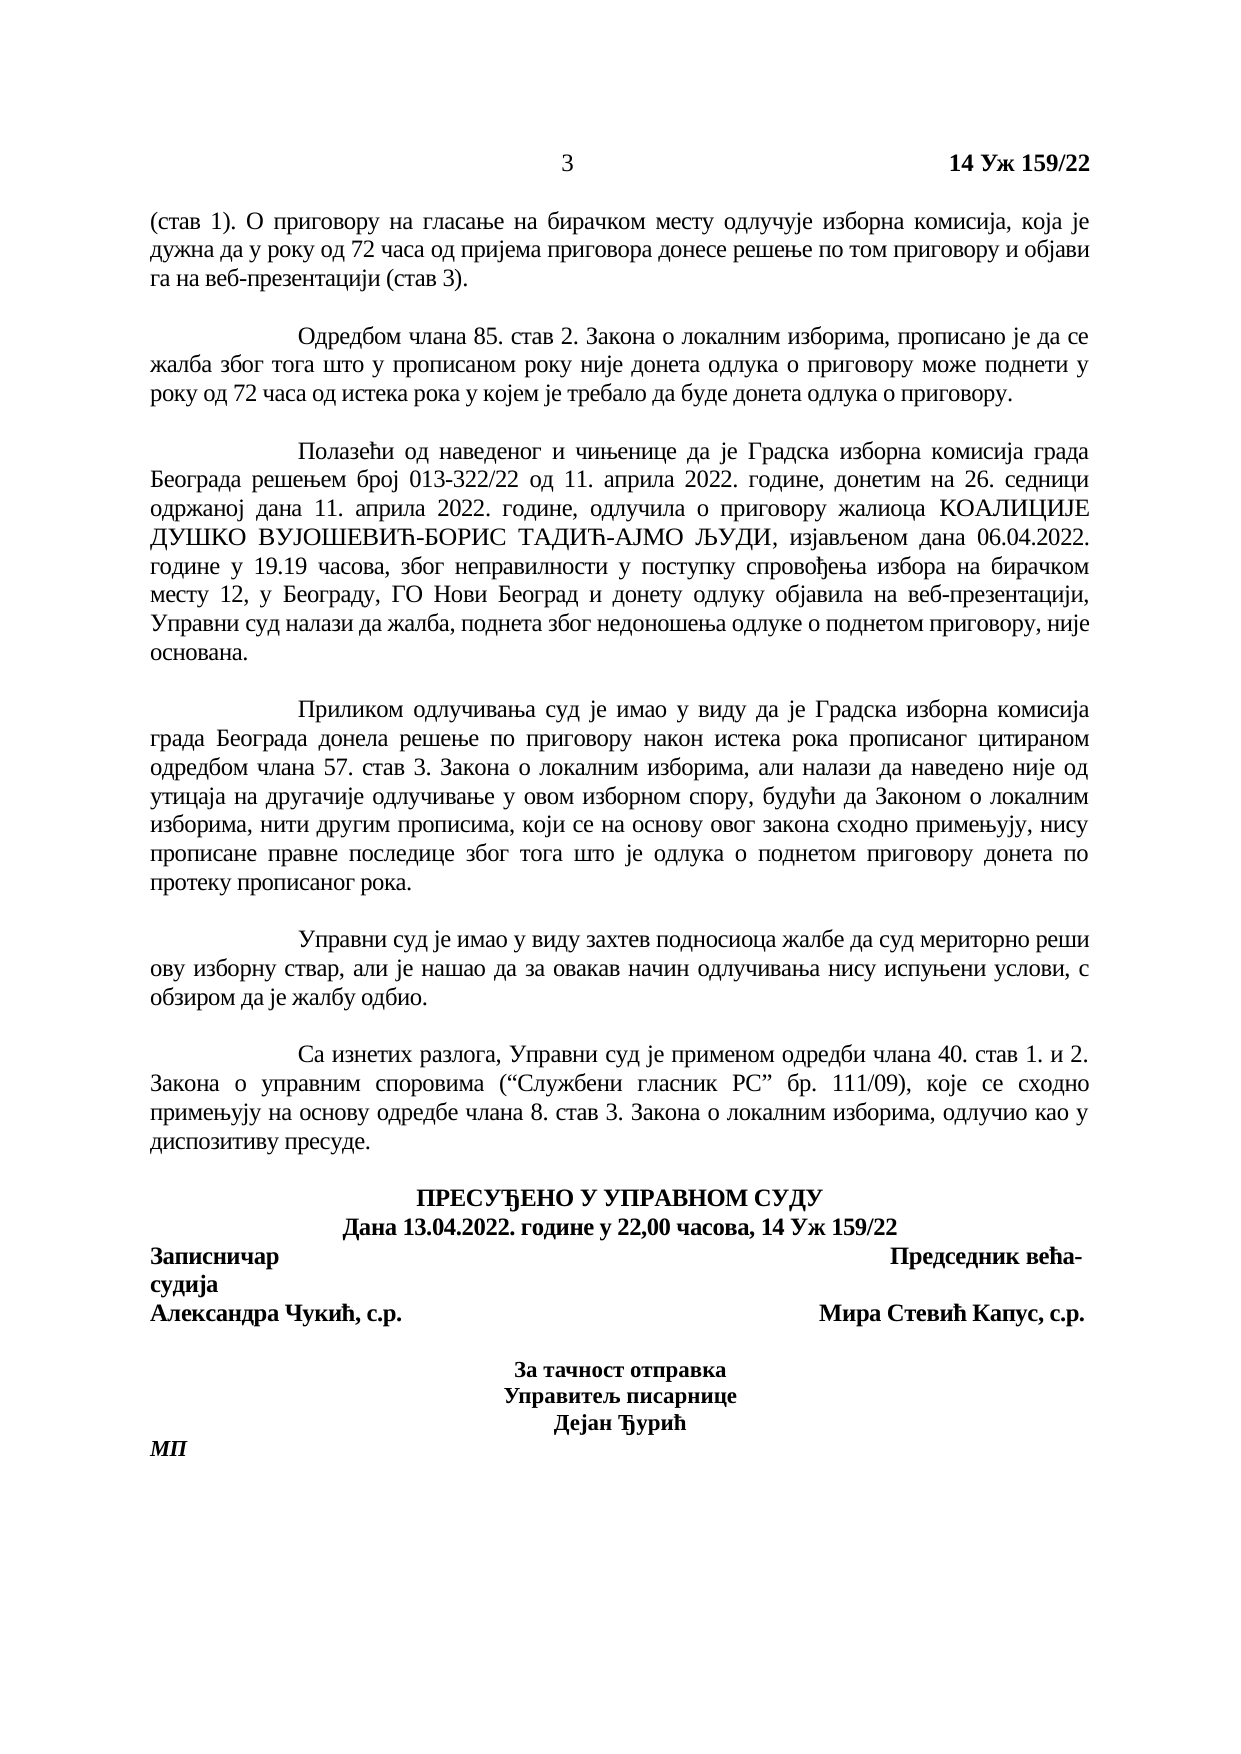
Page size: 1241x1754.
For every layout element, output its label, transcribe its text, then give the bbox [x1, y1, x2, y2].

text Управитељ писарнице [150, 1382, 1090, 1408]
text ПРЕСУЂЕНО У УПРАВНОМ СУДУ [150, 1183, 1090, 1212]
text МП [150, 1435, 1090, 1461]
text За тачност отправка [150, 1356, 1090, 1382]
text Записничар Председник већа-судија [150, 1241, 1090, 1298]
text Дејан Ђурић [150, 1408, 1090, 1435]
text (став 1). О приговору на гласање на бирачком месту одлучује изборна комисија, која је дужна да у року од 72 часа од пријема приговора донесе решење по том приговору и објави га на веб-презентацији (став 3). [150, 206, 1090, 292]
text Са изнетих разлога, Управни суд је применом одредби члана 40. став 1. и 2. Закона о управним споровима (“Службени гласник РС” бр. 111/09), које се сходно примењују на основу одредбе члана 8. став 3. Закона о локалним изборима, одлучио као у диспозитиву пресуде. [150, 1039, 1090, 1154]
text Александра Чукић, с.р. Мира Стевић Капус, с.р. [150, 1298, 1090, 1327]
text Приликом одлучивања суд је имао у виду да је Градска изборна комисија града Београда донела решење по приговору након истека рока прописаног цитираном одредбом члана 57. став 3. Закона о локалним изборима, али налази да наведено није од утицаја на другачије одлучивање у овом изборном спору, будући да Законом о локалним изборима, нити другим прописима, који се на основу овог закона сходно примењују, нису прописане правне последице због тога што је одлука о поднетом приговору донета по протеку прописаног рока. [150, 694, 1090, 896]
text Полазећи од наведеног и чињенице да је Градска изборна комисија града Београда решењем број 013-322/22 од 11. априла 2022. године, донетим на 26. седници одржаној дана 11. априла 2022. године, одлучила о приговору жалиоца КОАЛИЦИЈЕ ДУШКО ВУЈОШЕВИЋ-БОРИС ТАДИЋ-АЈМО ЉУДИ, изјављеном дана 06.04.2022. године у 19.19 часова, због неправилности у поступку спровођења избора на бирачком месту 12, у Београду, ГО Нови Београд и донету одлуку објавила на веб-презентацији, Управни суд налази да жалба, поднета због недоношења одлуке о поднетом приговору, није основана. [150, 436, 1090, 666]
text Управни суд је имао у виду захтев подносиоца жалбе да суд мериторно реши ову изборну ствар, али је нашао да за овакав начин одлучивања нису испуњени услови, с обзиром да је жалбу одбио. [150, 924, 1090, 1011]
text Дана 13.04.2022. године у 22,00 часова, 14 Уж 159/22 [150, 1212, 1090, 1241]
text Одредбом члана 85. став 2. Закона о локалним изборима, прописано је да се жалба због тога што у прописаном року није донета одлука о приговору може поднети у року од 72 часа од истека рока у којем је требало да буде донета одлука о приговору. [150, 321, 1090, 407]
